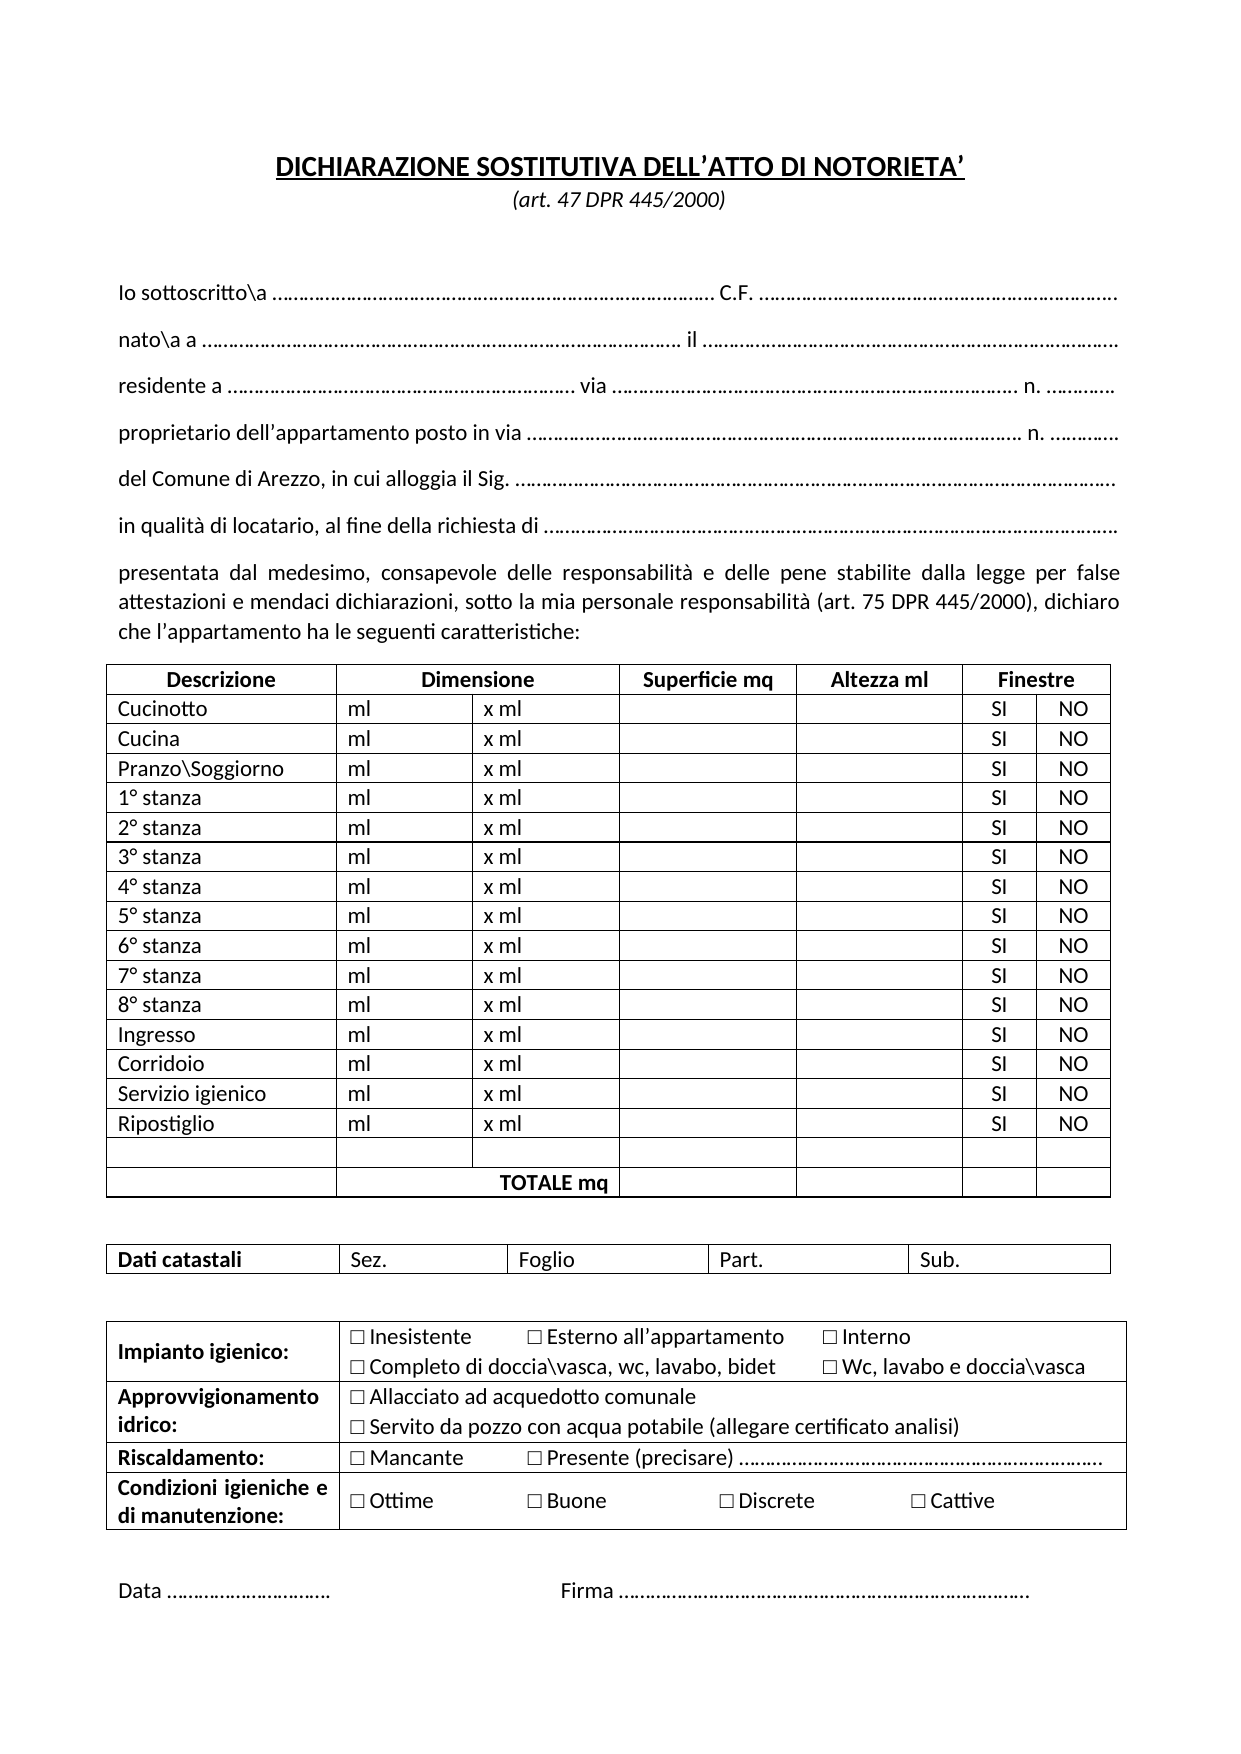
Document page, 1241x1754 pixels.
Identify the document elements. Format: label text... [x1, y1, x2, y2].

table_cell ml [337, 990, 472, 1019]
table_cell [620, 961, 796, 989]
table_cell NO [1037, 902, 1110, 930]
table_cell [107, 1138, 336, 1167]
table_cell [1037, 1138, 1110, 1167]
table_cell NO [1037, 1079, 1110, 1108]
text nato\a a ………………………………………………………………………………. il ……………………………………………………………………. [118, 325, 1122, 353]
table_cell [620, 724, 796, 753]
table_cell Cucina [107, 724, 336, 753]
table_cell SI [963, 843, 1036, 871]
table_cell SI [963, 990, 1036, 1019]
table_cell [107, 1168, 336, 1196]
table_cell ml [337, 1079, 472, 1108]
table_cell [1037, 1168, 1110, 1196]
table_cell SI [963, 783, 1036, 812]
table_cell Ingresso [107, 1020, 336, 1048]
table_cell x ml [473, 813, 619, 841]
table_header Descrizione [107, 665, 336, 693]
table_cell SI [963, 813, 1036, 841]
table_cell [620, 1020, 796, 1048]
table_cell SI [963, 724, 1036, 753]
table_cell ml [337, 783, 472, 812]
table_header Superficie mq [620, 665, 796, 693]
table_cell NO [1037, 990, 1110, 1019]
table_cell [620, 872, 796, 901]
text proprietario dell’appartamento posto in via …………………………………………………………………………………. n. …………. [118, 418, 1122, 446]
table_cell SI [963, 1050, 1036, 1078]
table_cell □ Completo di doccia\vasca, wc, lavabo, bidet [340, 1351, 812, 1381]
table_cell ml [337, 813, 472, 841]
table_cell x ml [473, 1020, 619, 1048]
table_cell 6° stanza [107, 931, 336, 960]
table_cell [797, 872, 962, 901]
table_cell NO [1037, 843, 1110, 871]
table_cell [797, 1020, 962, 1048]
table_cell ml [337, 754, 472, 782]
table_cell SI [963, 902, 1036, 930]
table_cell ml [337, 961, 472, 989]
table_cell Ripostiglio [107, 1109, 336, 1137]
table_header Altezza ml [797, 665, 962, 693]
table_cell SI [963, 754, 1036, 782]
table_cell x ml [473, 783, 619, 812]
table_cell [620, 754, 796, 782]
table_header □ Interno [812, 1322, 1126, 1351]
table_cell [620, 1079, 796, 1108]
table_cell □ Servito da pozzo con acqua potabile (allegare certificato analisi) [340, 1411, 1126, 1442]
table_cell ml [337, 1109, 472, 1137]
table_cell 1° stanza [107, 783, 336, 812]
table_cell [797, 1138, 962, 1167]
table_cell 8° stanza [107, 990, 336, 1019]
text in qualità di locatario, al fine della richiesta di ………………………………………………………………………………………………. [118, 511, 1122, 539]
table_header Impianto igienico: [107, 1322, 339, 1381]
table_cell ml [337, 724, 472, 753]
table_cell SI [963, 872, 1036, 901]
table_cell SI [963, 1020, 1036, 1048]
table_header Dimensione [337, 665, 619, 693]
table_cell [797, 754, 962, 782]
table_header Part. [709, 1245, 908, 1273]
table_header Finestre [963, 665, 1110, 693]
text DICHIARAZIONE SOSTITUTIVA DELL’ATTO DI NOTORIETA’ (art. 47 DPR 445/2000) [118, 148, 1122, 213]
table_cell [963, 1138, 1036, 1167]
table_cell □ Allacciato ad acquedotto comunale [340, 1382, 1126, 1411]
table_cell [797, 1109, 962, 1137]
table_cell [620, 695, 796, 723]
table_cell [797, 990, 962, 1019]
table_cell NO [1037, 1050, 1110, 1078]
table_cell ml [337, 1050, 472, 1078]
table_cell [797, 902, 962, 930]
table_cell SI [963, 695, 1036, 723]
table_cell TOTALE mq [337, 1168, 619, 1196]
table_cell NO [1037, 724, 1110, 753]
table_cell ml [337, 695, 472, 723]
table_cell Corridoio [107, 1050, 336, 1078]
table_cell [797, 843, 962, 871]
table_cell □ Ottime [340, 1473, 516, 1529]
table_cell [620, 1050, 796, 1078]
table_cell [620, 990, 796, 1019]
table_cell □ Presente (precisare) …………………………………………………………… [516, 1443, 1126, 1472]
table_cell x ml [473, 872, 619, 901]
table_cell x ml [473, 1079, 619, 1108]
table_cell ml [337, 1020, 472, 1048]
table_cell Cucinotto [107, 695, 336, 723]
table_cell Approvvigionamento idrico: [107, 1382, 339, 1442]
table_cell [620, 931, 796, 960]
table_cell ml [337, 931, 472, 960]
table_cell x ml [473, 754, 619, 782]
table_cell □ Buone [516, 1473, 708, 1529]
table_cell 4° stanza [107, 872, 336, 901]
table_cell [620, 1138, 796, 1167]
table_cell NO [1037, 1020, 1110, 1048]
table_cell 2° stanza [107, 813, 336, 841]
table_cell x ml [473, 931, 619, 960]
table_cell NO [1037, 754, 1110, 782]
table_cell SI [963, 961, 1036, 989]
table_cell [797, 1079, 962, 1108]
table_cell □ Wc, lavabo e doccia\vasca [812, 1351, 1126, 1381]
table_cell [620, 813, 796, 841]
table_cell [797, 931, 962, 960]
table_cell ml [337, 843, 472, 871]
table_cell [620, 902, 796, 930]
text residente a ………………………………………………………… via ………………………………………………………………….. n. …………. [118, 371, 1122, 399]
table_cell NO [1037, 931, 1110, 960]
table_cell 5° stanza [107, 902, 336, 930]
table_cell [620, 843, 796, 871]
text Io sottoscritto\a ………………………………………………………………………… C.F. ………………………………………………………….. [118, 278, 1122, 306]
table_cell NO [1037, 783, 1110, 812]
table_header Sub. [909, 1245, 1110, 1273]
table_header Foglio [508, 1245, 708, 1273]
table_cell x ml [473, 902, 619, 930]
text del Comune di Arezzo, in cui alloggia il Sig. …………………………………………………………………………………………………… [118, 464, 1122, 492]
table_cell 7° stanza [107, 961, 336, 989]
table_cell [797, 724, 962, 753]
table_cell [797, 813, 962, 841]
table_cell Servizio igienico [107, 1079, 336, 1108]
table_cell x ml [473, 1109, 619, 1137]
table_header Dati catastali [107, 1245, 339, 1273]
table_header Sez. [340, 1245, 507, 1273]
table_cell [797, 1168, 962, 1196]
table_cell SI [963, 1109, 1036, 1137]
table_header □ Esterno all’appartamento [516, 1322, 812, 1351]
table_cell x ml [473, 724, 619, 753]
table_cell SI [963, 931, 1036, 960]
text presentata dal medesimo, consapevole delle responsabilità e delle pene stabilite dalla legge per false attestazioni e mendaci dichiarazioni, sotto la mia personale responsabilità (art. 75 DPR 445/2000), dichiaro che l’appartamento ha le seguenti caratteristiche: [118, 558, 1122, 645]
table_cell [797, 961, 962, 989]
table_cell NO [1037, 872, 1110, 901]
table_cell Condizioni igieniche e di manutenzione: [107, 1473, 339, 1529]
table_cell SI [963, 1079, 1036, 1108]
table_cell [620, 1109, 796, 1137]
table_cell Riscaldamento: [107, 1443, 339, 1472]
table_cell x ml [473, 1050, 619, 1078]
text Data …………………………. Firma …………………………………………………………………… [118, 1576, 1122, 1604]
table_cell x ml [473, 961, 619, 989]
table_cell x ml [473, 990, 619, 1019]
table_cell ml [337, 902, 472, 930]
table_cell x ml [473, 843, 619, 871]
table_cell □ Cattive [900, 1473, 1126, 1529]
table_cell ml [337, 872, 472, 901]
table_cell [473, 1138, 619, 1167]
table_cell NO [1037, 961, 1110, 989]
table_cell NO [1037, 813, 1110, 841]
table_cell NO [1037, 1109, 1110, 1137]
table_cell [963, 1168, 1036, 1196]
table_cell 3° stanza [107, 843, 336, 871]
table_cell □ Discrete [708, 1473, 900, 1529]
table_cell [797, 695, 962, 723]
table_cell [797, 783, 962, 812]
table_cell □ Mancante [340, 1443, 516, 1472]
table_cell [620, 783, 796, 812]
table_cell NO [1037, 695, 1110, 723]
table_header □ Inesistente [340, 1322, 516, 1351]
table_cell [797, 1050, 962, 1078]
table_cell x ml [473, 695, 619, 723]
table_cell [337, 1138, 472, 1167]
table_cell [620, 1168, 796, 1196]
table_cell Pranzo\Soggiorno [107, 754, 336, 782]
